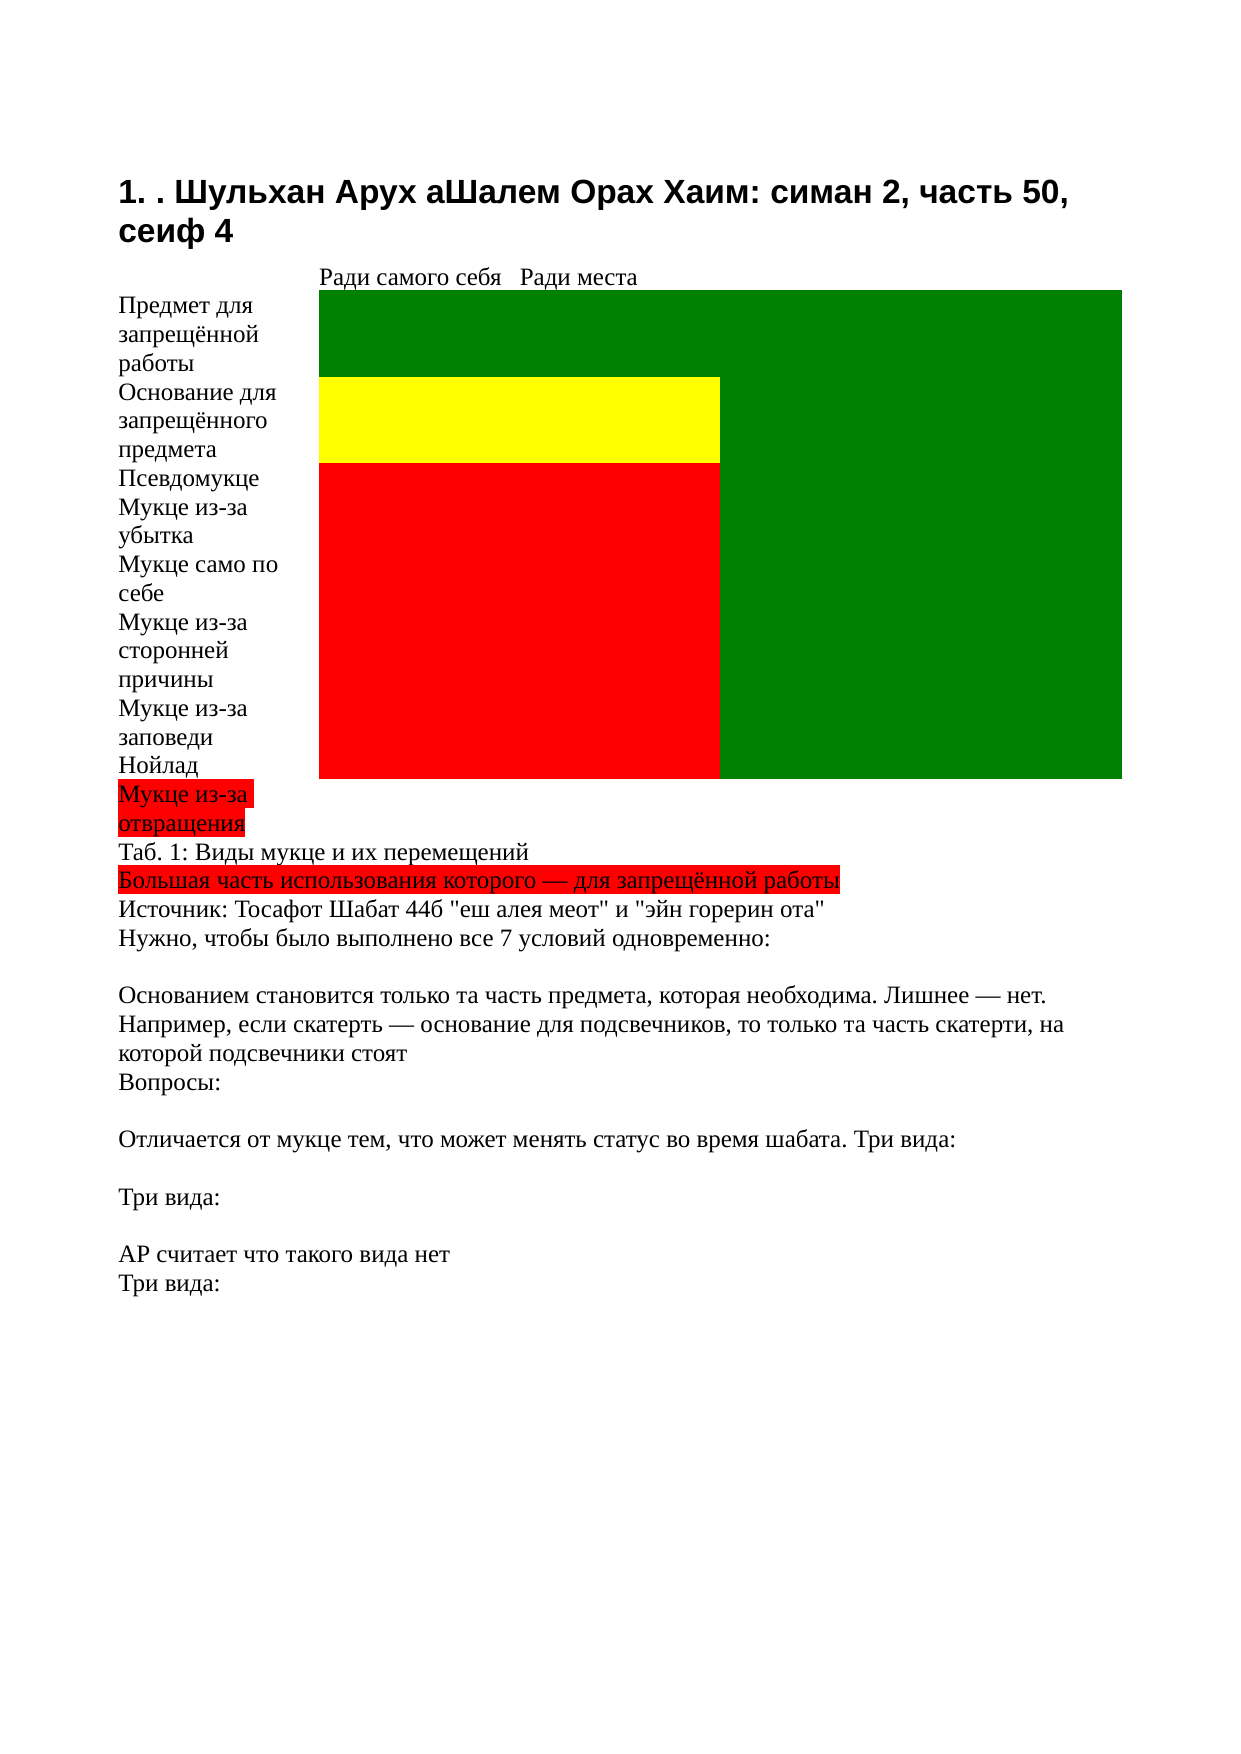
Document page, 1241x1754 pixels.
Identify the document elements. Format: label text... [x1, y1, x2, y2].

text Большая часть использования которого — для запрещённой работы [118, 779, 1122, 808]
table_cell [520, 693, 720, 751]
text Вопросы: [118, 981, 1122, 1009]
table_cell Мукце само по себе [118, 463, 319, 521]
table_header [720, 176, 921, 204]
text Отличается от мукце тем, что может менять статус во время шабата. Три вида: [118, 1038, 1122, 1067]
table_header [118, 176, 319, 204]
table_header Ради места [520, 176, 720, 204]
table_header [921, 176, 1122, 204]
table_cell [319, 291, 720, 377]
text Три вида: [118, 1096, 1122, 1124]
table_cell Нойлад [118, 664, 319, 693]
text Нужно, чтобы было выполнено все 7 условий одновременно: [118, 837, 1122, 866]
table_cell Мукце из-за сторонней причины [118, 521, 319, 607]
table_cell Основание для запрещённого предмета [118, 291, 319, 377]
table_cell [319, 693, 519, 751]
table_cell [720, 204, 1122, 693]
table_cell [319, 377, 720, 693]
table_cell [921, 693, 1122, 751]
table_cell [720, 693, 921, 751]
text Таб. 1: Виды мукце и их перемещений [118, 751, 1122, 779]
subtitle . Шульхан Арух аШалем Орах Хаим: симан 2, часть 50, сеиф 4 [118, 147, 1122, 176]
table_cell Мукце из-за убытка [118, 406, 319, 463]
table_cell [319, 204, 720, 291]
table_cell Псевдомукце [118, 377, 319, 406]
table_cell Предмет для запрещённой работы [118, 204, 319, 291]
table_header Ради самого себя [319, 176, 519, 204]
text АР считает что такого вида нет [118, 1153, 1122, 1182]
table_cell Мукце из-за заповеди [118, 607, 319, 664]
text Три вида: [118, 1182, 1122, 1211]
table_cell Мукце из-за отвращения [118, 693, 319, 751]
text Основанием становится только та часть предмета, которая необходима. Лишнее — нет. Например, если скатерть — основание для подсвечников, то только та часть скатерти, на которой подсвечники стоят [118, 894, 1122, 981]
text Источник: Тосафот Шабат 44б "еш алея меот" и "эйн горерин ота" [118, 808, 1122, 837]
